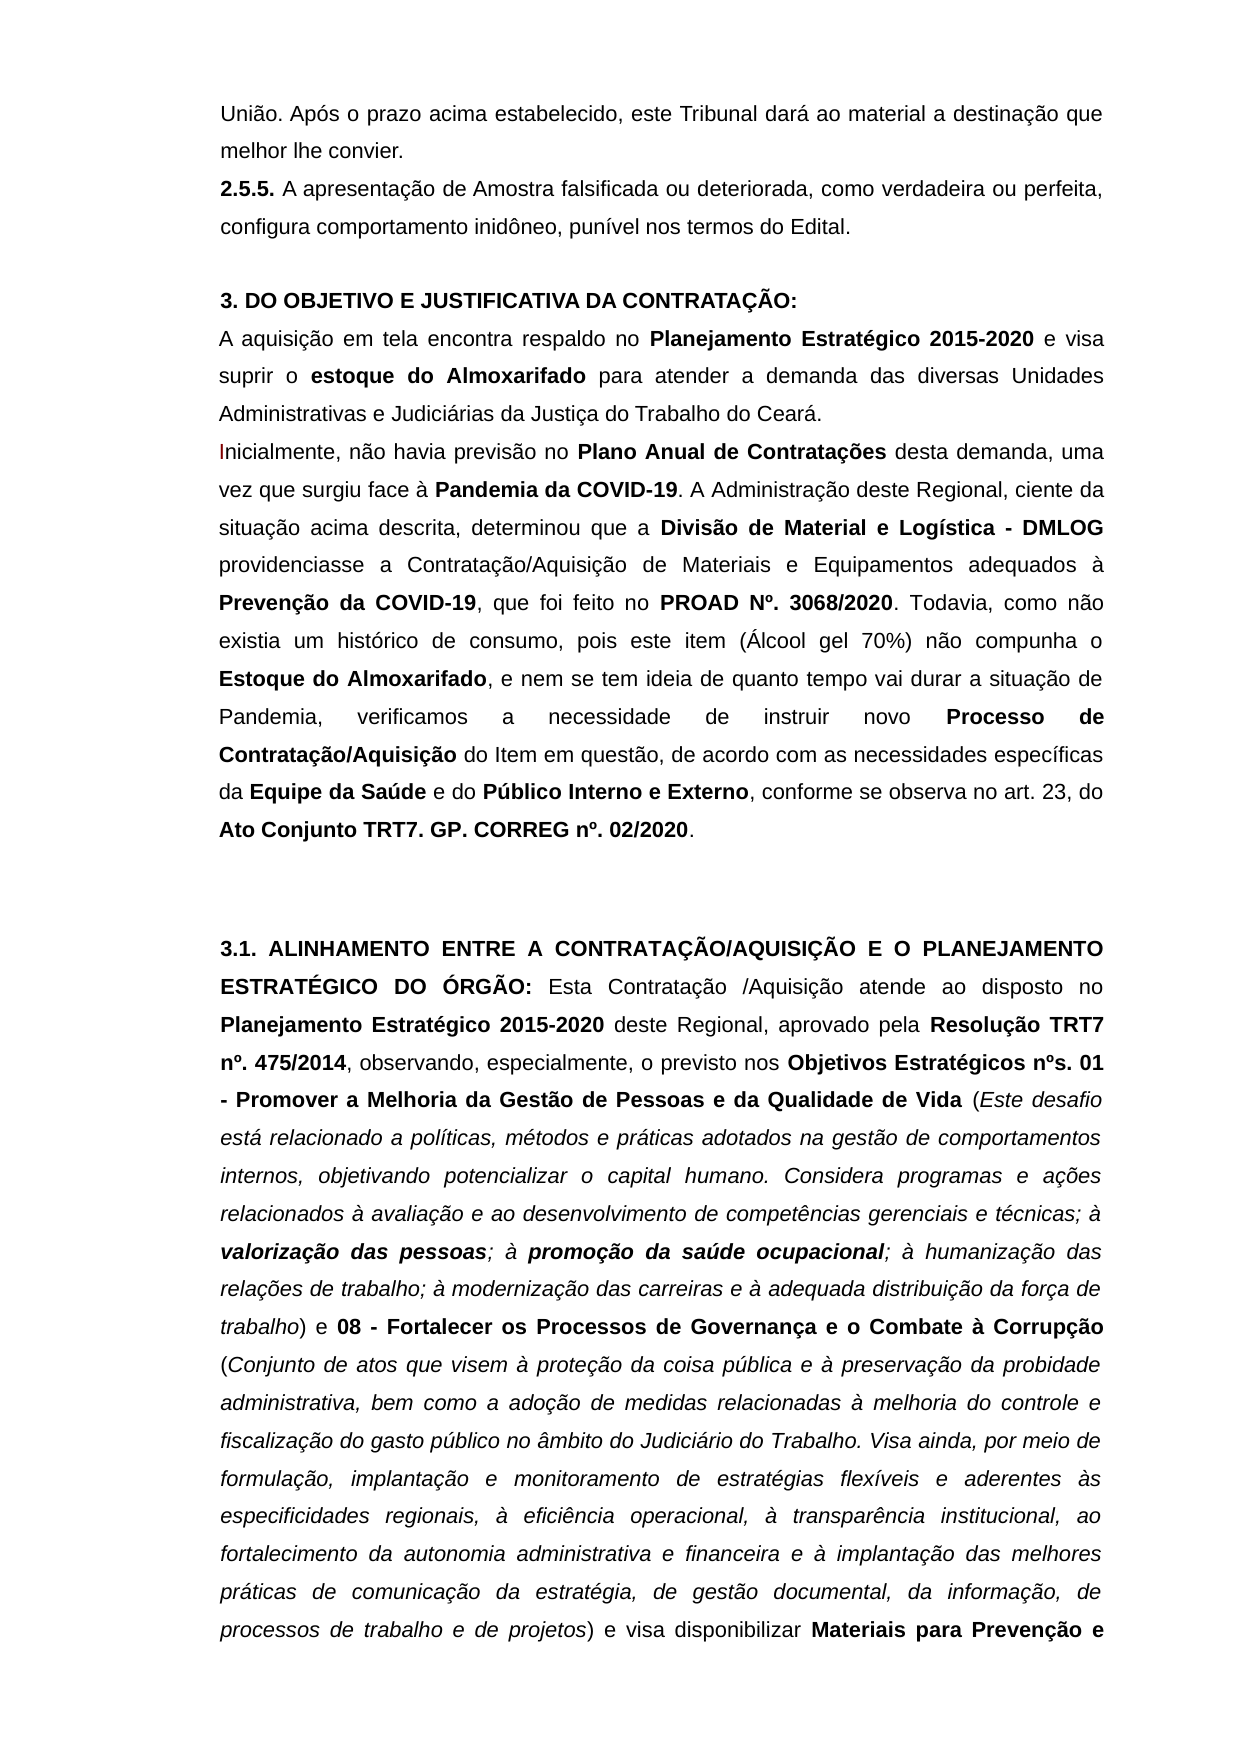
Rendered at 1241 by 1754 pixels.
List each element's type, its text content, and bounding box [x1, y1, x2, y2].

text A aquisição em tela encontra respaldo no Planejamento Estratégico 2015-2020 e visa suprir o estoque do Almoxarifado para atender a demanda das diversas Unidades Administrativas e Judiciárias da Justiça do Trabalho do Ceará. [218, 326, 1104, 426]
text 3. DO OBJETIVO E JUSTIFICATIVA DA CONTRATAÇÃO: [220, 288, 1104, 313]
text 2.5.5. A apresentação de Amostra falsificada ou deteriorada, como verdadeira ou perfeita, configura comportamento inidôneo, punível nos termos do Edital. [220, 176, 1104, 239]
text União. Após o prazo acima estabelecido, este Tribunal dará ao material a destinação que melhor lhe convier. [220, 100, 1104, 163]
text Inicialmente, não havia previsão no Plano Anual de Contratações desta demanda, uma vez que surgiu face à Pandemia da COVID-19. A Administração deste Regional, ciente da situação acima descrita, determinou que a Divisão de Material e Logística - DMLOG providenciasse a Contratação/Aquisição de Materiais e Equipamentos adequados à Prevenção da COVID-19, que foi feito no PROAD Nº. 3068/2020. Todavia, como não existia um histórico de consumo, pois este item (Álcool gel 70%) não compunha o Estoque do Almoxarifado, e nem se tem ideia de quanto tempo vai durar a situação de Pandemia, verificamos a necessidade de instruir novo Processo de Contratação/Aquisição do Item em questão, de acordo com as necessidades específicas da Equipe da Saúde e do Público Interno e Externo, conforme se observa no art. 23, do Ato Conjunto TRT7. GP. CORREG nº. 02/2020. [218, 439, 1104, 842]
text 3.1. ALINHAMENTO ENTRE A CONTRATAÇÃO/AQUISIÇÃO E O PLANEJAMENTO ESTRATÉGICO DO ÓRGÃO: Esta Contratação /Aquisição atende ao disposto no Planejamento Estratégico 2015-2020 deste Regional, aprovado pela Resolução TRT7 nº. 475/2014, observando, especialmente, o previsto nos Objetivos Estratégicos nºs. 01 - Promover a Melhoria da Gestão de Pessoas e da Qualidade de Vida (Este desafio está relacionado a políticas, métodos e práticas adotados na gestão de comportamentos internos, objetivando potencializar o capital humano. Considera programas e ações relacionados à avaliação e ao desenvolvimento de competências gerenciais e técnicas; à valorização das pessoas; à promoção da saúde ocupacional; à humanização das relações de trabalho; à modernização das carreiras e à adequada distribuição da força de trabalho) e 08 - Fortalecer os Processos de Governança e o Combate à Corrupção (Conjunto de atos que visem à proteção da coisa pública e à preservação da probidade administrativa, bem como a adoção de medidas relacionadas à melhoria do controle e fiscalização do gasto público no âmbito do Judiciário do Trabalho. Visa ainda, por meio de formulação, implantação e monitoramento de estratégias flexíveis e aderentes às especificidades regionais, à eficiência operacional, à transparência institucional, ao fortalecimento da autonomia administrativa e financeira e à implantação das melhores práticas de comunicação da estratégia, de gestão documental, da informação, de processos de trabalho e de projetos) e visa disponibilizar Materiais para Prevenção e [220, 936, 1104, 1642]
